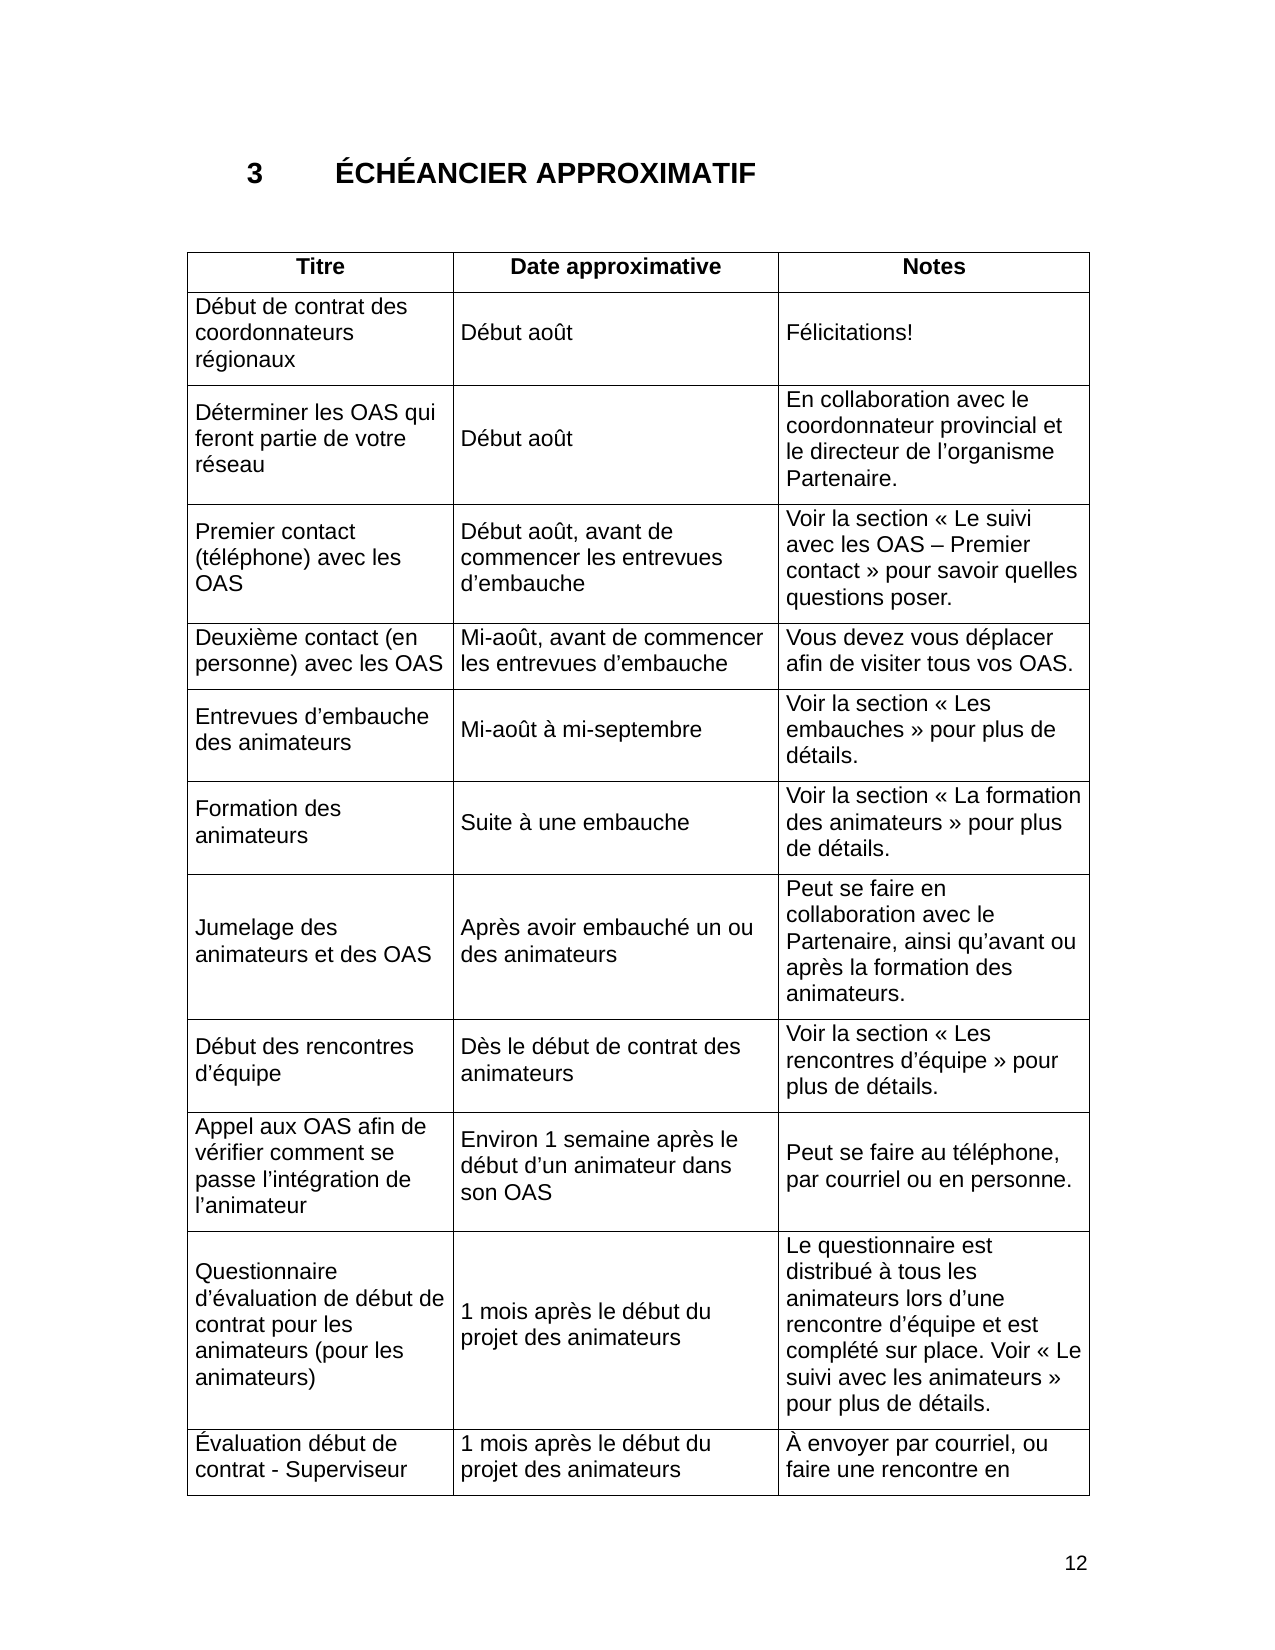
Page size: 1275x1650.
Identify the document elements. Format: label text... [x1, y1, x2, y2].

subtitle Échéancier approximatif [247, 156, 1087, 189]
table_cell 1 mois après le début du projet des animateurs [454, 1430, 778, 1495]
table_cell Mi-août à mi-septembre [454, 690, 778, 781]
table_cell Début de contrat des coordonnateurs régionaux [188, 293, 453, 384]
table_cell Deuxième contact (en personne) avec les OAS [188, 624, 453, 689]
table_cell Voir la section « Les embauches » pour plus de détails. [779, 690, 1089, 781]
table_cell Peut se faire au téléphone, par courriel ou en personne. [779, 1113, 1089, 1231]
table_cell Déterminer les OAS qui feront partie de votre réseau [188, 386, 453, 503]
table_header Titre [188, 253, 453, 292]
table_cell Mi-août, avant de commencer les entrevues d’embauche [454, 624, 778, 689]
table_cell Après avoir embauché un ou des animateurs [454, 875, 778, 1019]
table_cell Évaluation début de contrat - Superviseur [188, 1430, 453, 1495]
table_cell Questionnaire d’évaluation de début de contrat pour les animateurs (pour les animateurs) [188, 1232, 453, 1429]
table_cell Premier contact (téléphone) avec les OAS [188, 505, 453, 622]
table_cell Voir la section « La formation des animateurs » pour plus de détails. [779, 782, 1089, 874]
table_cell Voir la section « Le suivi avec les OAS – Premier contact » pour savoir quelles questions poser. [779, 505, 1089, 622]
table_cell Début août [454, 293, 778, 384]
table_cell Début août, avant de commencer les entrevues d’embauche [454, 505, 778, 622]
table_cell Jumelage des animateurs et des OAS [188, 875, 453, 1019]
table_cell Peut se faire en collaboration avec le Partenaire, ainsi qu’avant ou après la formation des animateurs. [779, 875, 1089, 1019]
table_cell Environ 1 semaine après le début d’un animateur dans son OAS [454, 1113, 778, 1231]
table_cell Félicitations! [779, 293, 1089, 384]
table_cell Formation des animateurs [188, 782, 453, 874]
table_cell Voir la section « Les rencontres d’équipe » pour plus de détails. [779, 1020, 1089, 1112]
table_header Date approximative [454, 253, 778, 292]
table_cell Début des rencontres d’équipe [188, 1020, 453, 1112]
table_cell Le questionnaire est distribué à tous les animateurs lors d’une rencontre d’équipe et est complété sur place. Voir « Le suivi avec les animateurs » pour plus de détails. [779, 1232, 1089, 1429]
table_header Notes [779, 253, 1089, 292]
table_cell Dès le début de contrat des animateurs [454, 1020, 778, 1112]
table_cell Vous devez vous déplacer afin de visiter tous vos OAS. [779, 624, 1089, 689]
table_cell Entrevues d’embauche des animateurs [188, 690, 453, 781]
table_cell À envoyer par courriel, ou faire une rencontre en [779, 1430, 1089, 1495]
table_cell En collaboration avec le coordonnateur provincial et le directeur de l’organisme Partenaire. [779, 386, 1089, 503]
table_cell Début août [454, 386, 778, 503]
table_cell Suite à une embauche [454, 782, 778, 874]
table_cell 1 mois après le début du projet des animateurs [454, 1232, 778, 1429]
table_cell Appel aux OAS afin de vérifier comment se passe l’intégration de l’animateur [188, 1113, 453, 1231]
